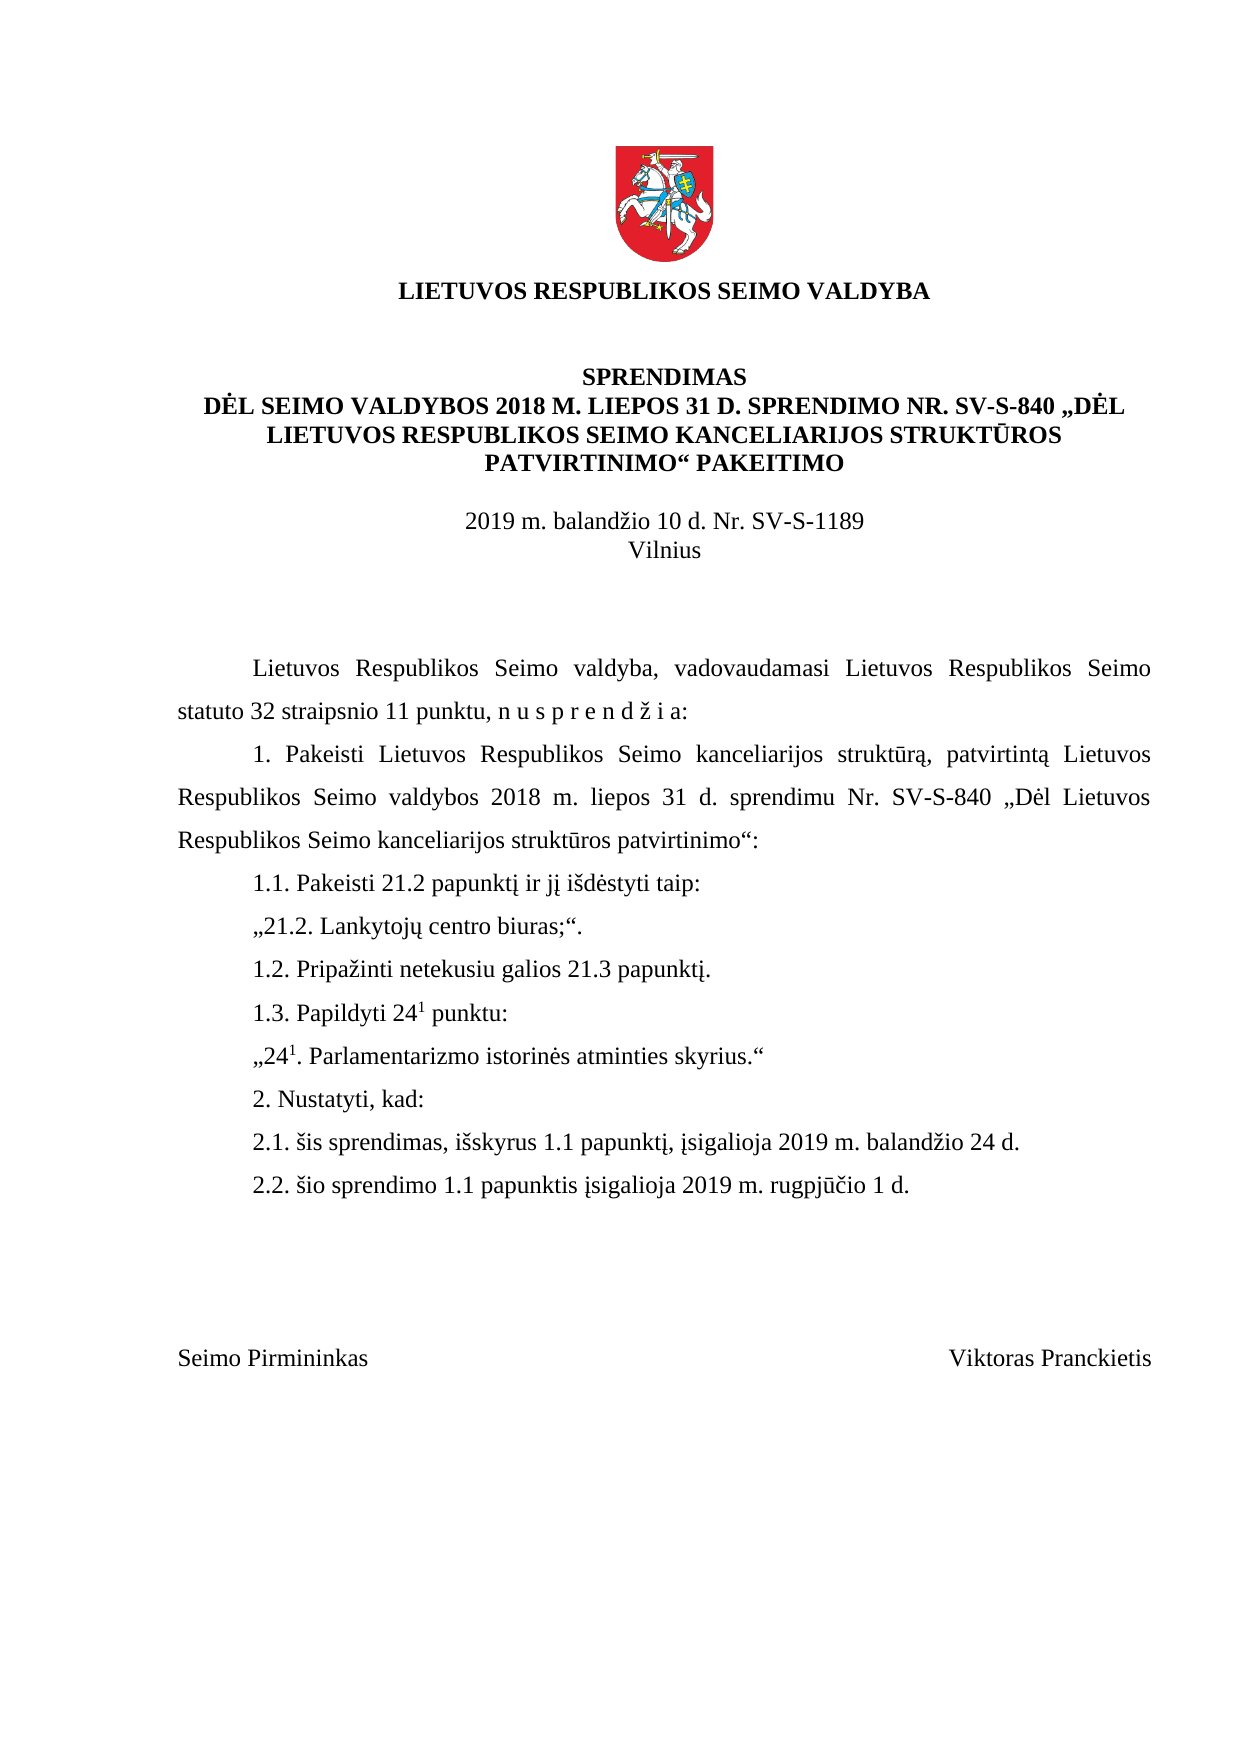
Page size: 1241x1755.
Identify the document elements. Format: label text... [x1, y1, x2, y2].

text 1. Pakeisti Lietuvos Respublikos Seimo kanceliarijos struktūrą, patvirtintą Lietuvos Respublikos Seimo valdybos 2018 m. liepos 31 d. sprendimu Nr. SV-S-840 „Dėl Lietuvos Respublikos Seimo kanceliarijos struktūros patvirtinimo“: [177, 739, 1152, 854]
text 1.2. Pripažinti netekusiu galios 21.3 papunktį. [177, 954, 1152, 983]
text 2019 m. balandžio 10 d. Nr. SV-S-1189 [177, 506, 1152, 535]
text 1.1. Pakeisti 21.2 papunktį ir jį išdėstyti taip: [177, 868, 1152, 897]
text 2.2. šio sprendimo 1.1 papunktis įsigalioja 2019 m. rugpjūčio 1 d. [177, 1170, 1152, 1199]
text 2. Nustatyti, kad: [177, 1084, 1152, 1113]
text Vilnius [177, 535, 1152, 563]
text Lietuvos Respublikos Seimo valdyba, vadovaudamasi Lietuvos Respublikos Seimo statuto 32 straipsnio 11 punktu, n u s p r e n d ž i a: [177, 653, 1152, 724]
text „21.2. Lankytojų centro biuras;“. [177, 911, 1152, 940]
text DĖL SEIMO VALDYBOS 2018 M. LIEPOS 31 D. SPRENDIMO NR. SV-S-840 „DĖL LIETUVOS RESPUBLIKOS SEIMO KANCELIARIJOS STRUKTŪROS PATVIRTINIMO“ PAKEITIMO [177, 391, 1152, 477]
text SPRENDIMAS [177, 362, 1152, 391]
text 1.3. Papildyti 241 punktu: [177, 998, 1152, 1026]
text „241. Parlamentarizmo istorinės atminties skyrius.“ [177, 1041, 1152, 1069]
text 2.1. šis sprendimas, išskyrus 1.1 papunktį, įsigalioja 2019 m. balandžio 24 d. [177, 1127, 1152, 1156]
text Seimo Pirmininkas Viktoras Pranckietis [177, 1343, 1152, 1371]
text LIETUVOS RESPUBLIKOS SEIMO VALDYBA [177, 276, 1152, 305]
